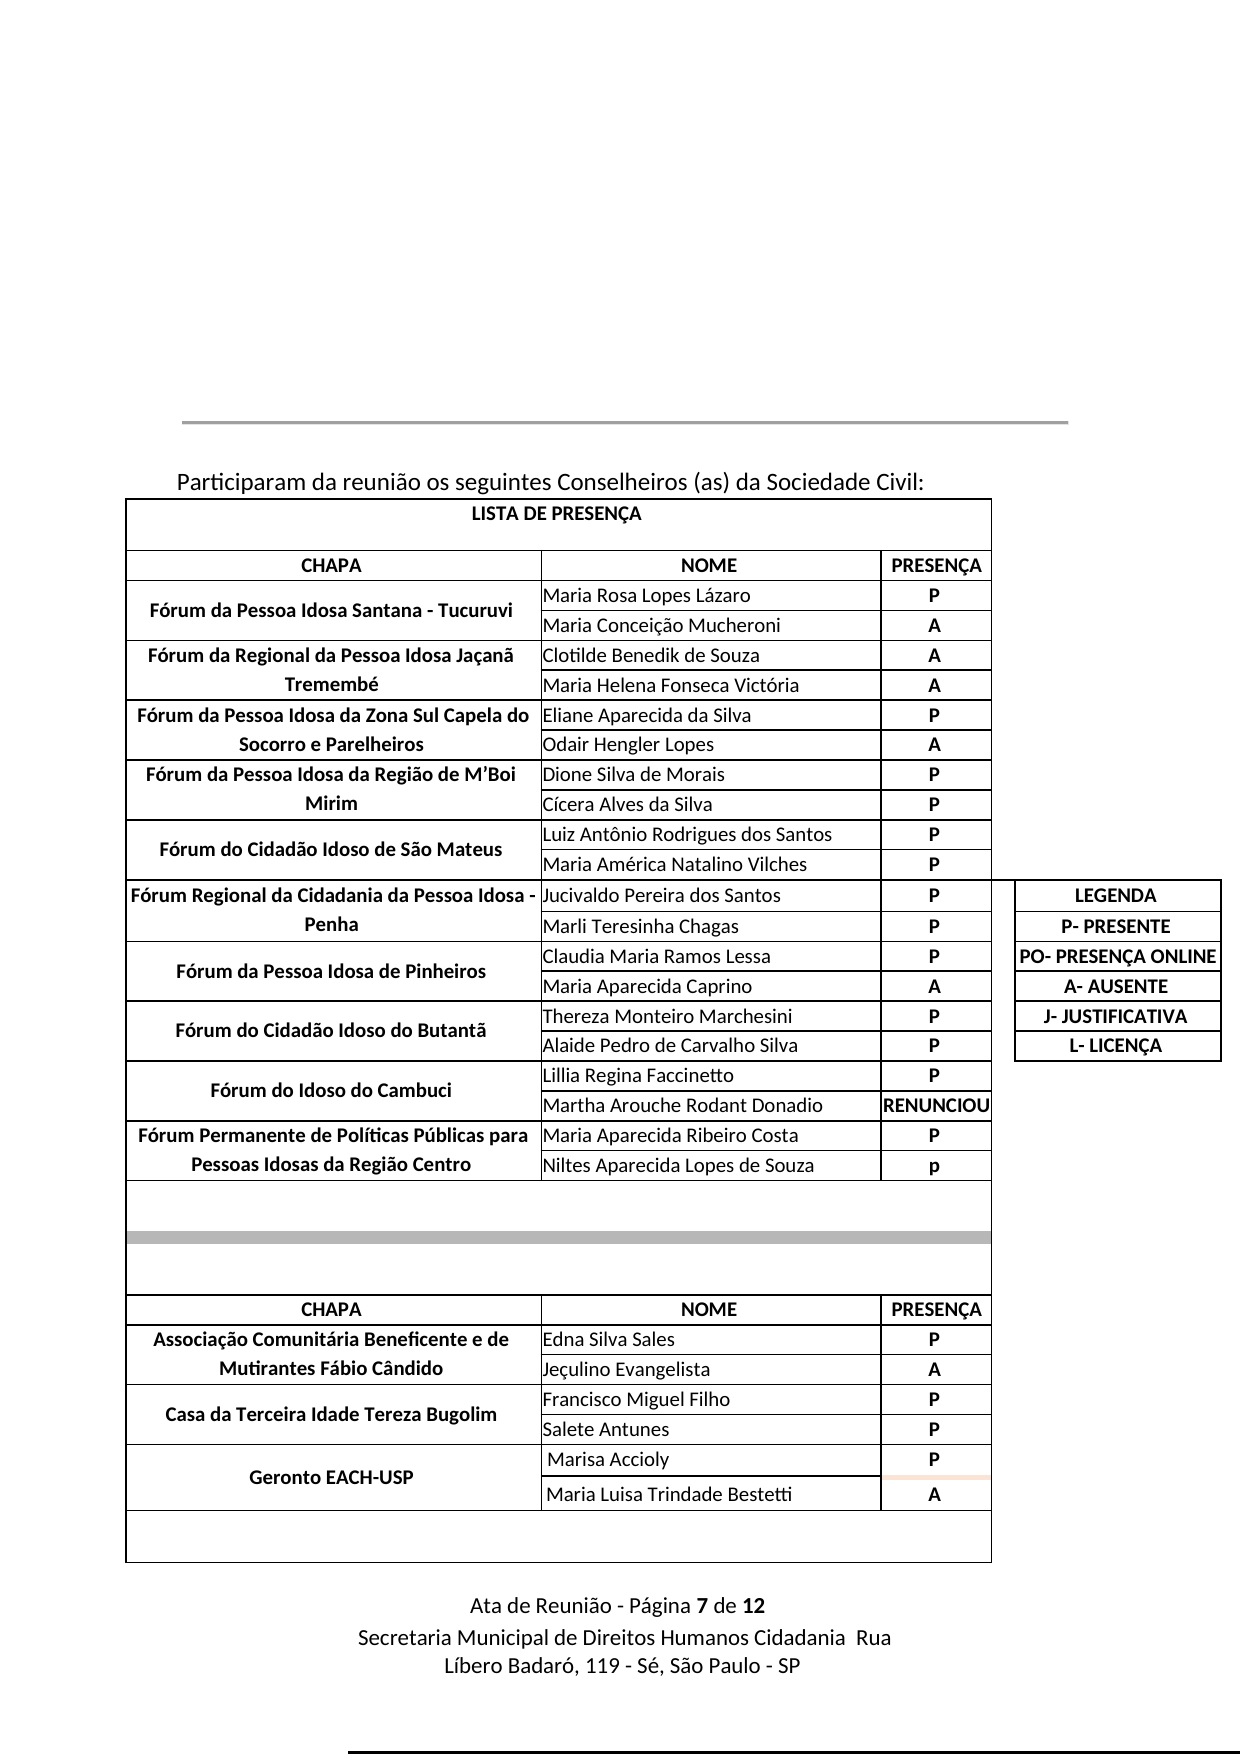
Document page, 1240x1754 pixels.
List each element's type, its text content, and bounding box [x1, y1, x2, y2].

table_header [881, 500, 991, 550]
table_cell Luiz Antônio Rodrigues dos Santos [542, 821, 880, 849]
table_cell Maria Aparecida Caprino [542, 972, 880, 1000]
table_cell Clotilde Benedik de Souza [542, 641, 880, 669]
text Participaram da reunião os seguintes Conselheiros (as) da Sociedade Civil: [177, 466, 1064, 497]
table_cell [992, 1002, 1014, 1030]
table_cell Odair Hengler Lopes [542, 731, 880, 759]
table_header [992, 498, 1221, 879]
table_cell NOME [542, 1296, 880, 1324]
table_cell Maria América Natalino Vilches [542, 850, 880, 879]
table_cell Maria Aparecida Ribeiro Costa [542, 1122, 880, 1150]
table_cell P [882, 1062, 991, 1090]
table_cell A [882, 611, 991, 639]
table_cell Lillia Regina Faccinetto [542, 1062, 880, 1090]
table_cell Marisa Accioly [542, 1445, 880, 1475]
table_cell Francisco Miguel Filho [542, 1385, 880, 1413]
table_cell Edna Silva Sales [542, 1326, 880, 1354]
table_cell CHAPA [127, 1296, 541, 1324]
table_cell Fórum Regional da Cidadania da Pessoa Idosa - Penha [127, 881, 541, 941]
table_cell CHAPA [127, 551, 541, 580]
table_cell [1015, 1062, 1221, 1561]
table_cell A [882, 671, 991, 699]
table_cell Maria Rosa Lopes Lázaro [542, 581, 880, 609]
table_cell Claudia Maria Ramos Lessa [542, 942, 880, 970]
table_cell [992, 1062, 1015, 1561]
table_cell Salete Antunes [542, 1415, 880, 1443]
table_cell Maria Helena Fonseca Victória [542, 671, 880, 699]
table_cell Martha Arouche Rodant Donadio [542, 1092, 880, 1120]
table_cell Fórum do Cidadão Idoso do Butantã [127, 1002, 541, 1060]
table_cell Maria Conceição Mucheroni [542, 611, 880, 639]
table_cell P [882, 1445, 991, 1475]
table_cell NOME [542, 551, 880, 580]
table_cell PO- PRESENÇA ONLINE [1016, 942, 1220, 970]
table_cell Jeçulino Evangelista [542, 1355, 880, 1384]
table_cell P [882, 791, 991, 819]
table_cell P [882, 1032, 991, 1060]
table_cell P [882, 821, 991, 849]
table_header LISTA DE PRESENÇA [127, 500, 881, 550]
table_cell PRESENÇA [882, 1296, 991, 1324]
table_cell [992, 881, 1014, 911]
table_cell [881, 1181, 991, 1231]
table_cell Dione Silva de Morais [542, 761, 880, 789]
table_cell Fórum da Pessoa Idosa da Região de M’Boi Mirim [127, 761, 541, 819]
table_cell J- JUSTIFICATIVA [1016, 1002, 1220, 1030]
table_cell [127, 1511, 881, 1561]
table_cell p [882, 1151, 991, 1180]
table_cell P [882, 1326, 991, 1354]
table_cell Alaide Pedro de Carvalho Silva [542, 1032, 880, 1060]
table_cell A- AUSENTE [1016, 972, 1220, 1000]
table_cell P [882, 1385, 991, 1413]
table_cell Thereza Monteiro Marchesini [542, 1002, 880, 1030]
table_cell Fórum do Cidadão Idoso de São Mateus [127, 821, 541, 879]
table_cell Jucivaldo Pereira dos Santos [542, 881, 880, 911]
table_cell Marli Teresinha Chagas [542, 912, 880, 941]
table_cell [881, 1511, 991, 1561]
table_cell P [882, 1002, 991, 1030]
table_cell Eliane Aparecida da Silva [542, 701, 880, 729]
table_cell Fórum Permanente de Políticas Públicas para Pessoas Idosas da Região Centro [127, 1122, 541, 1180]
table_cell PRESENÇA [882, 551, 991, 580]
table_cell [992, 972, 1014, 1000]
table_cell P [882, 912, 991, 941]
table_cell P [882, 581, 991, 609]
table_cell Geronto EACH-USP [127, 1445, 541, 1510]
table_cell LEGENDA [1016, 881, 1220, 911]
table_cell P [882, 1415, 991, 1443]
table_cell [992, 912, 1014, 970]
table_cell Fórum da Pessoa Idosa de Pinheiros [127, 942, 541, 1000]
table_cell P- PRESENTE [1016, 912, 1220, 941]
table_cell Associação Comunitária Beneficente e de Mutirantes Fábio Cândido [127, 1326, 541, 1384]
table_cell A [882, 972, 991, 1000]
table_cell [127, 1181, 881, 1231]
table_cell Maria Luisa Trindade Bestetti [542, 1477, 880, 1510]
table_cell Fórum da Pessoa Idosa Santana - Tucuruvi [127, 581, 541, 639]
table_cell [127, 1244, 881, 1294]
table_cell P [882, 942, 991, 970]
table_cell P [882, 761, 991, 789]
table_cell A [882, 1355, 991, 1384]
table_cell A [882, 641, 991, 669]
table_cell A [882, 731, 991, 759]
table_cell P [882, 1122, 991, 1150]
table_cell A [882, 1480, 991, 1510]
table_cell P [882, 701, 991, 729]
table_cell Niltes Aparecida Lopes de Souza [542, 1151, 880, 1180]
table_cell Casa da Terceira Idade Tereza Bugolim [127, 1385, 541, 1443]
table_cell Fórum da Regional da Pessoa Idosa Jaçanã Tremembé [127, 641, 541, 699]
table_cell L- LICENÇA [1016, 1032, 1220, 1060]
table_cell [881, 1244, 991, 1294]
table_cell Fórum do Idoso do Cambuci [127, 1062, 541, 1120]
table_cell P [882, 881, 991, 911]
table_cell P [882, 850, 991, 879]
table_cell Cícera Alves da Silva [542, 791, 880, 819]
table_cell RENUNCIOU [882, 1092, 991, 1120]
table_cell [992, 1032, 1014, 1060]
table_cell Fórum da Pessoa Idosa da Zona Sul Capela do Socorro e Parelheiros [127, 701, 541, 759]
